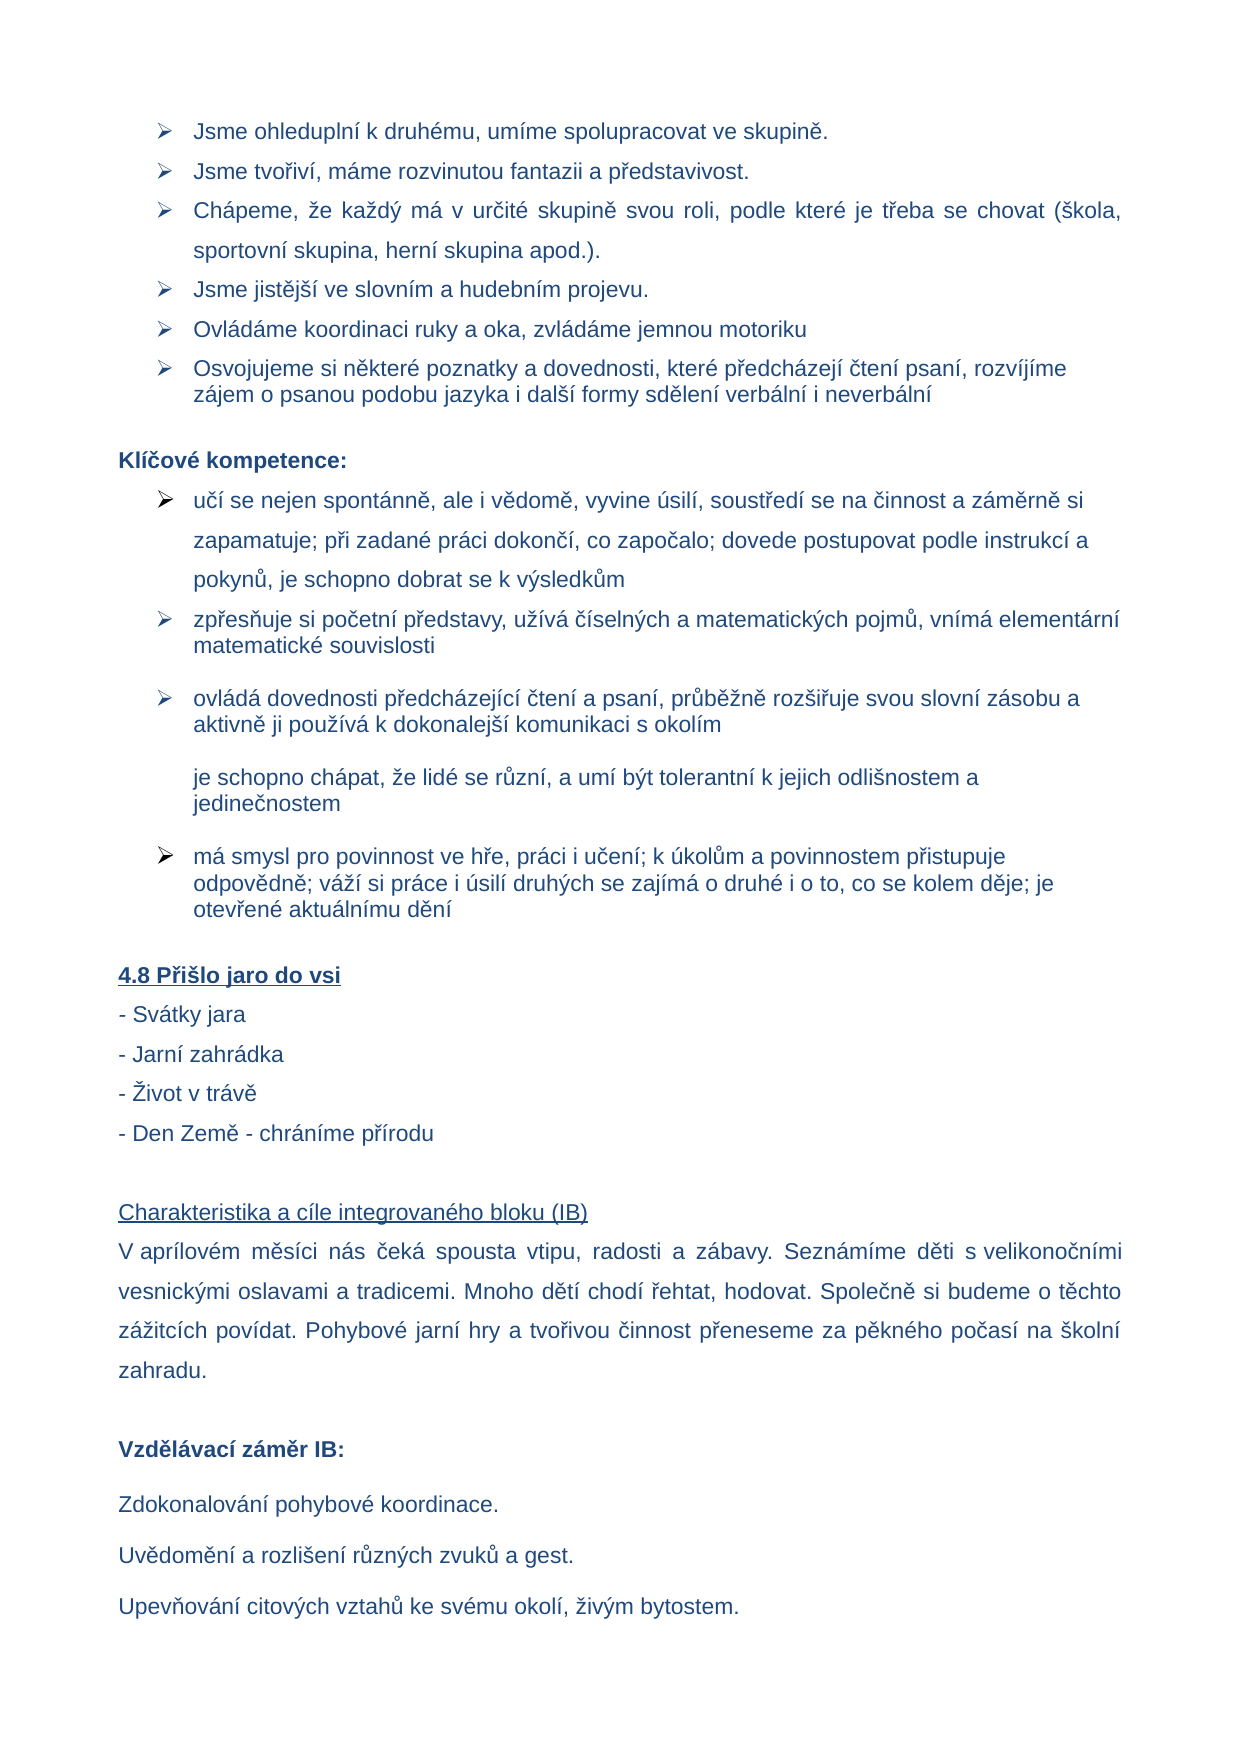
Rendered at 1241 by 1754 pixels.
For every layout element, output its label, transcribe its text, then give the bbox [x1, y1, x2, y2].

list učí se nejen spontánně, ale i vědomě, vyvine úsilí, soustředí se na činnost a záměrně si zapamatuje; při zadané práci dokončí, co započalo; dovede postupovat podle instrukcí a pokynů, je schopno dobrat se k výsledkům [156, 487, 1122, 592]
text je schopno chápat, že lidé se různí, a umí být tolerantní k jejich odlišnostem a jedinečnostem [193, 764, 1122, 816]
list Jsme ohleduplní k druhému, umíme spolupracovat ve skupině. [156, 118, 1122, 144]
list Jsme tvořiví, máme rozvinutou fantazii a představivost. [156, 158, 1122, 184]
text - Den Země - chráníme přírodu [118, 1120, 1122, 1146]
text Upevňování citových vztahů ke svému okolí, živým bytostem. [118, 1593, 1122, 1619]
text Zdokonalování pohybové koordinace. [118, 1491, 1122, 1517]
list Osvojujeme si některé poznatky a dovednosti, které předcházejí čtení psaní, rozvíjíme zájem o psanou podobu jazyka i další formy sdělení verbální i neverbální [156, 355, 1122, 408]
list ovládá dovednosti předcházející čtení a psaní, průběžně rozšiřuje svou slovní zásobu a aktivně ji používá k dokonalejší komunikaci s okolím [156, 685, 1122, 737]
text V aprílovém měsíci nás čeká spousta vtipu, radosti a zábavy. Seznámíme děti s velikonočními vesnickými oslavami a tradicemi. Mnoho dětí chodí řehtat, hodovat. Společně si budeme o těchto zážitcích povídat. Pohybové jarní hry a tvořivou činnost přeneseme za pěkného počasí na školní zahradu. [118, 1238, 1122, 1383]
text Klíčové kompetence: [118, 447, 1122, 473]
list Ovládáme koordinaci ruky a oka, zvládáme jemnou motoriku [156, 316, 1122, 342]
subtitle Vzdělávací záměr IB: [118, 1436, 1122, 1462]
text Uvědomění a rozlišení různých zvuků a gest. [118, 1542, 1122, 1568]
text - Svátky jara [118, 1001, 1122, 1028]
list zpřesňuje si početní představy, užívá číselných a matematických pojmů, vnímá elementární matematické souvislosti [156, 606, 1122, 658]
list Jsme jistější ve slovním a hudebním projevu. [156, 276, 1122, 302]
list má smysl pro povinnost ve hře, práci i učení; k úkolům a povinnostem přistupuje odpovědně; váží si práce i úsilí druhých se zajímá o druhé i o to, co se kolem děje; je otevřené aktuálnímu dění [156, 843, 1122, 922]
text 4.8 Přišlo jaro do vsi [118, 962, 1122, 988]
list Chápeme, že každý má v určité skupině svou roli, podle které je třeba se chovat (škola, sportovní skupina, herní skupina apod.). [156, 197, 1122, 263]
text - Život v trávě [118, 1080, 1122, 1107]
text Charakteristika a cíle integrovaného bloku (IB) [118, 1199, 1122, 1225]
text - Jarní zahrádka [118, 1041, 1122, 1067]
